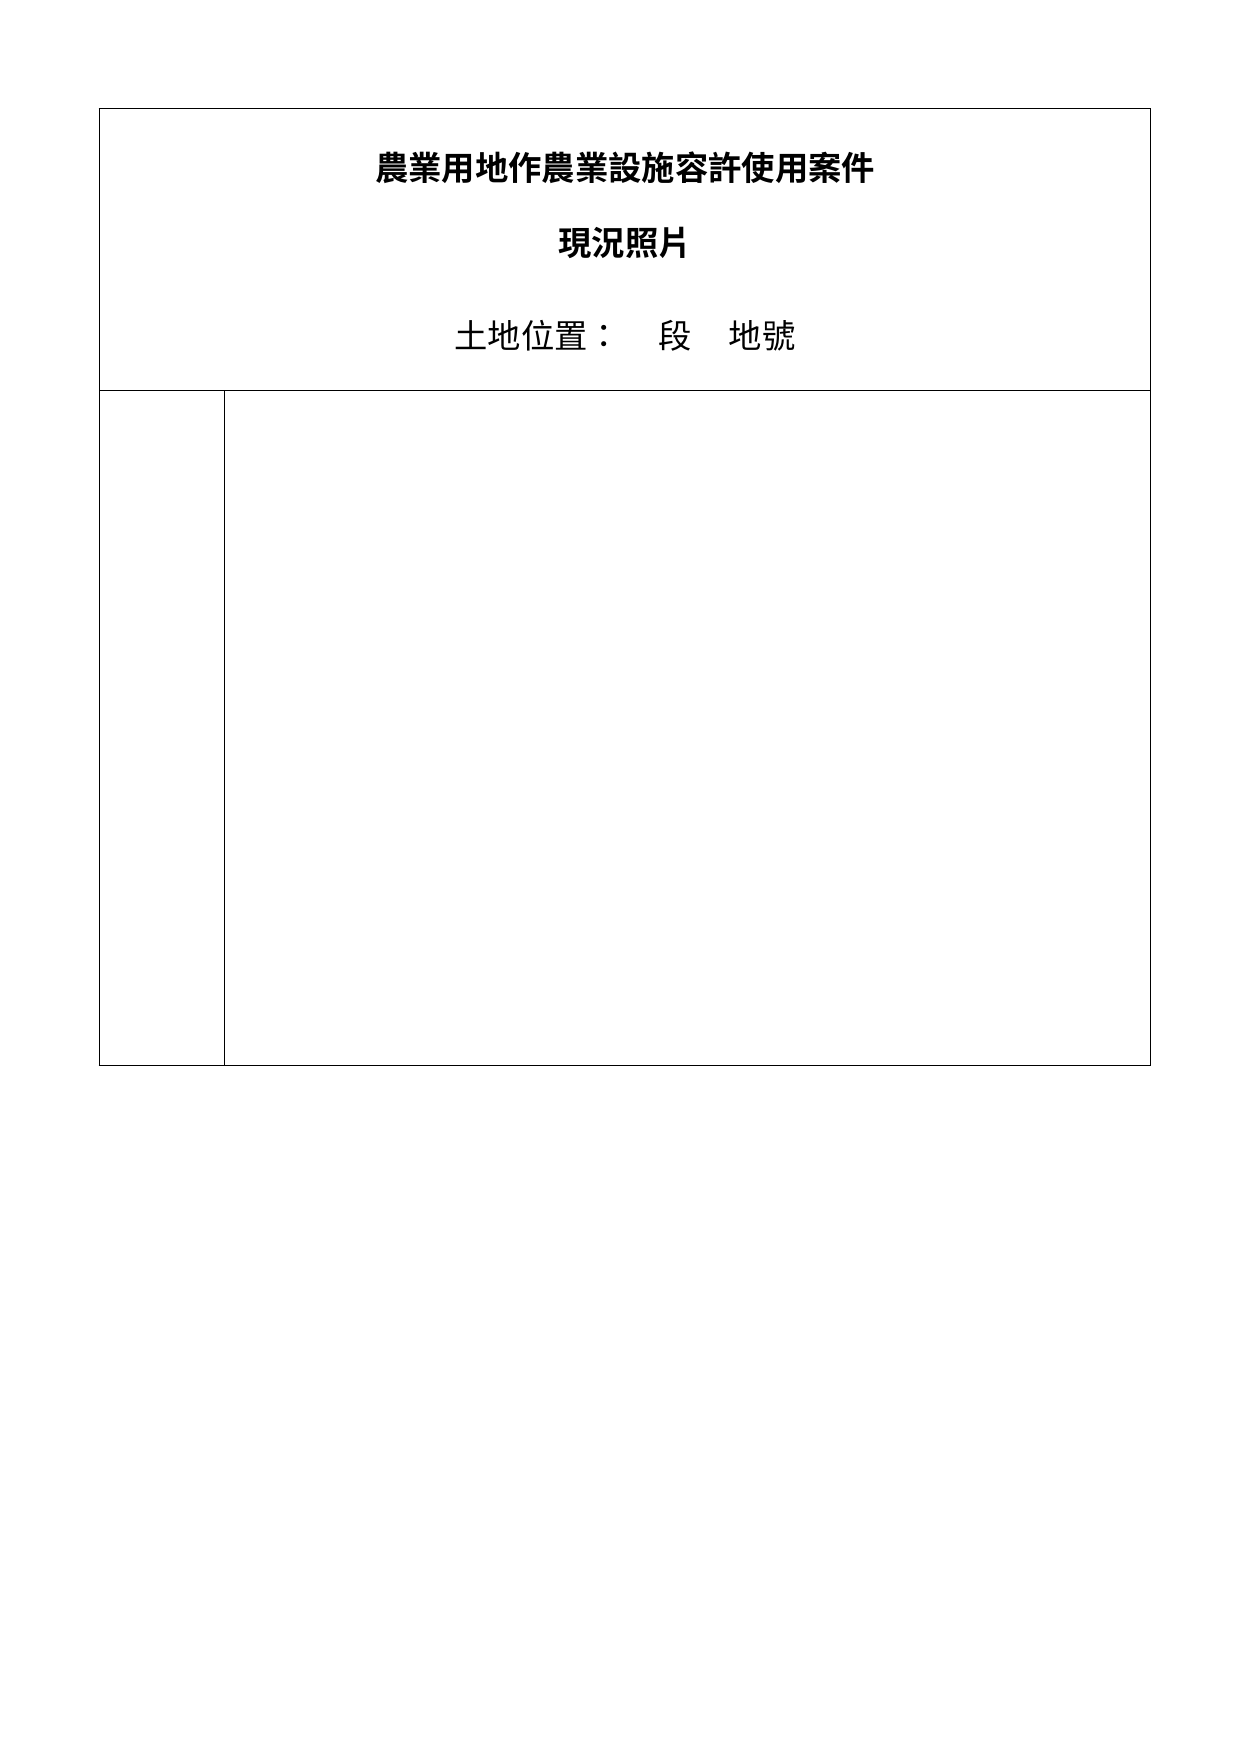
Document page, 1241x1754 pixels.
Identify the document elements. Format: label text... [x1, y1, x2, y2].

table_header 農業用地作農業設施容許使用案件 現況照片 土地位置： 段 地號 [100, 109, 1150, 390]
table_cell [225, 391, 1150, 1065]
table_cell [100, 391, 224, 1065]
